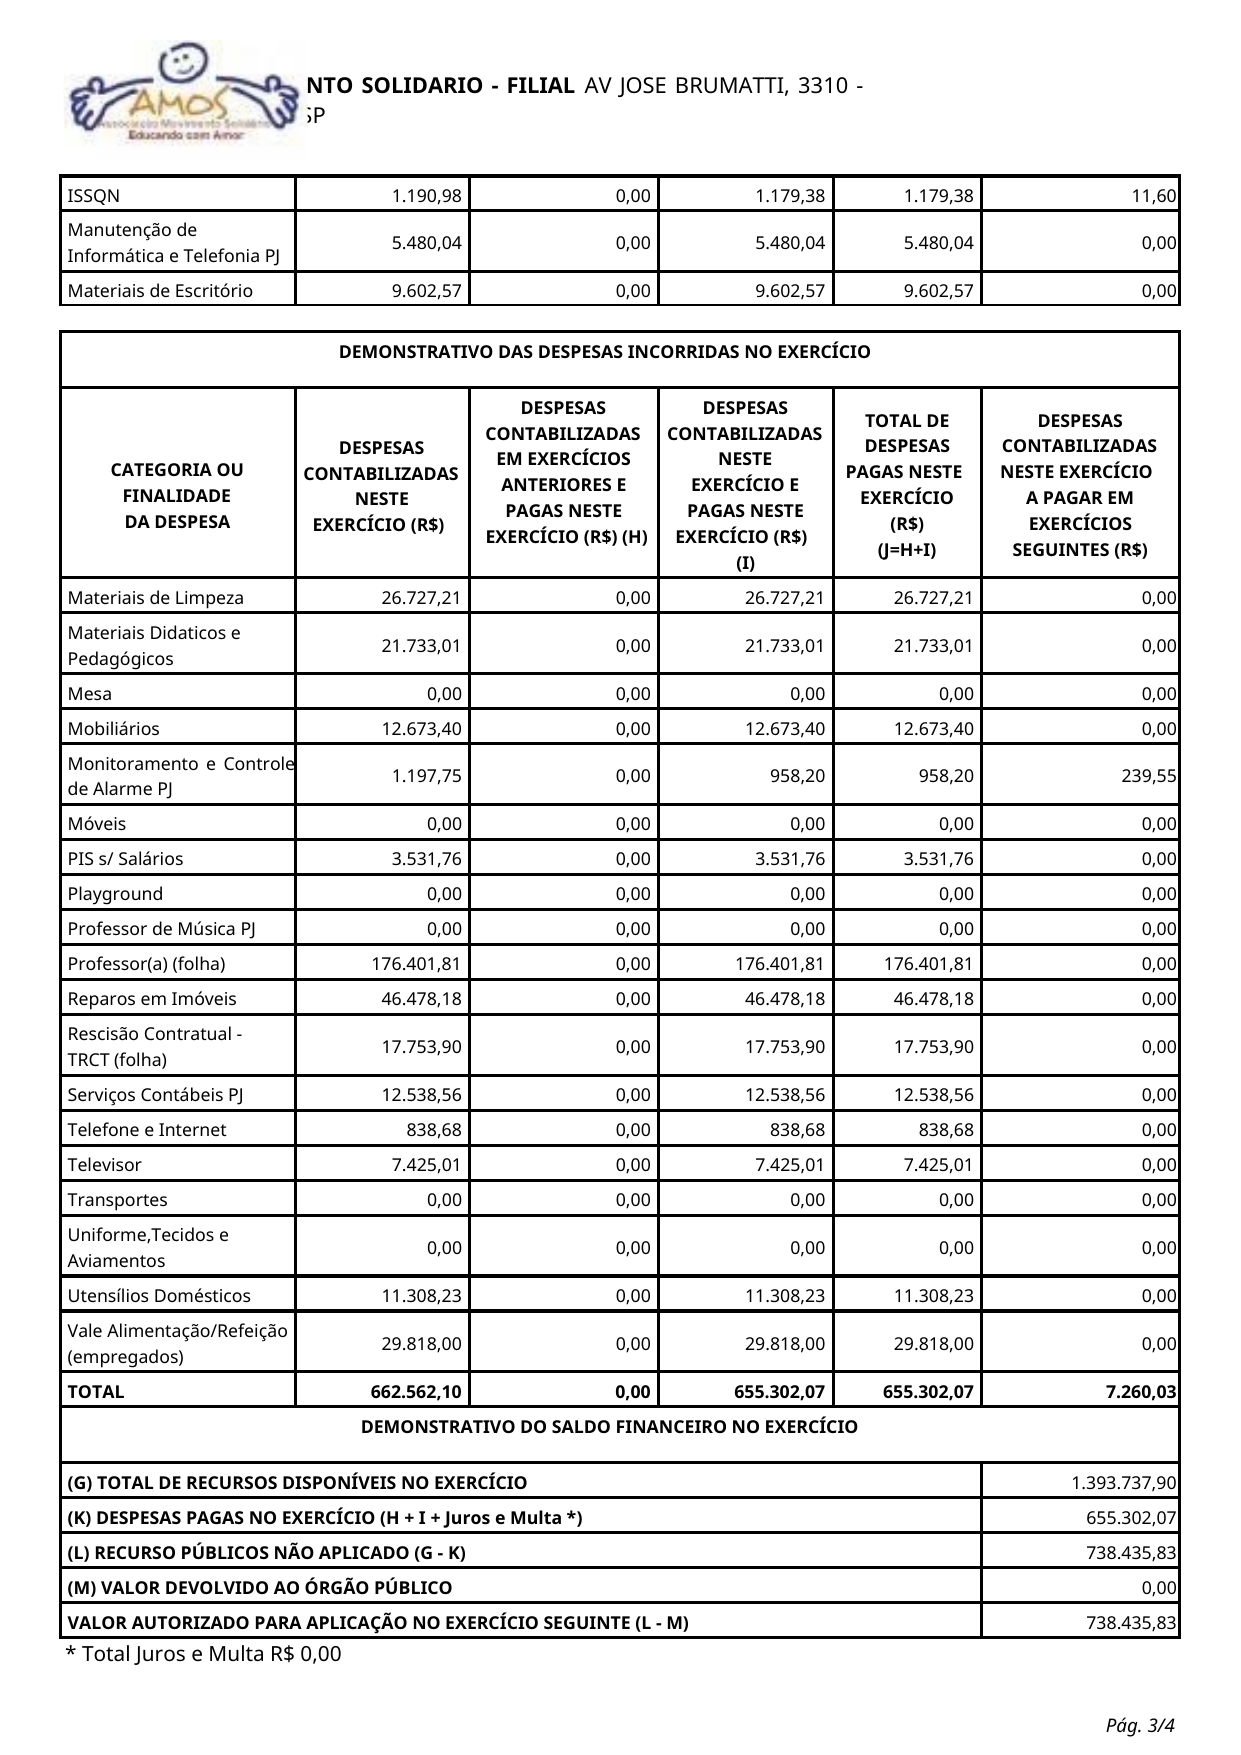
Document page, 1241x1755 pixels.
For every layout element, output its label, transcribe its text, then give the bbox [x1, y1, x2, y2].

table_cell 958,20 [660, 745, 832, 803]
table_cell Manutenção de Informática e Telefonia PJ [62, 212, 294, 269]
table_cell 0,00 [983, 841, 1178, 873]
table_cell 3.531,76 [660, 841, 832, 873]
table_cell ISSQN [62, 178, 294, 209]
table_cell 0,00 [983, 675, 1178, 707]
table_cell Transportes [62, 1182, 294, 1213]
table_cell 662.562,10 [297, 1373, 468, 1405]
table_cell 46.478,18 [297, 981, 468, 1013]
table_cell 738.435,83 [983, 1604, 1178, 1636]
table_cell 0,00 [471, 579, 657, 611]
table_cell 3.531,76 [835, 841, 980, 873]
table_cell 0,00 [660, 911, 832, 943]
table_cell 0,00 [835, 675, 980, 707]
table_cell 17.753,90 [297, 1016, 468, 1073]
table_cell 0,00 [983, 1313, 1178, 1370]
table_cell 0,00 [983, 579, 1178, 611]
table_cell 7.425,01 [835, 1147, 980, 1178]
table_cell 9.602,57 [660, 273, 832, 304]
table_cell 29.818,00 [660, 1313, 832, 1370]
table_cell 0,00 [471, 946, 657, 978]
table_cell 0,00 [983, 1182, 1178, 1213]
table_cell 655.302,07 [660, 1373, 832, 1405]
table_cell 46.478,18 [660, 981, 832, 1013]
table_cell 0,00 [297, 675, 468, 707]
table_cell 0,00 [983, 1077, 1178, 1108]
table_cell 0,00 [471, 675, 657, 707]
table_cell 7.425,01 [660, 1147, 832, 1178]
table_cell 1.190,98 [297, 178, 468, 209]
table_cell Monitoramento e Controle de Alarme PJ [62, 745, 294, 803]
table_cell 26.727,21 [297, 579, 468, 611]
table_cell 12.538,56 [297, 1077, 468, 1108]
table_cell 0,00 [471, 178, 657, 209]
table_cell 0,00 [471, 1182, 657, 1213]
table_cell Materiais de Limpeza [62, 579, 294, 611]
table_cell 0,00 [660, 1217, 832, 1274]
table_cell 0,00 [983, 273, 1178, 304]
table_cell DEMONSTRATIVO DO SALDO FINANCEIRO NO EXERCÍCIO [62, 1408, 982, 1461]
table_cell [982, 1408, 1178, 1461]
table_cell 0,00 [983, 946, 1178, 978]
table_cell 0,00 [297, 1182, 468, 1213]
table_cell 0,00 [471, 806, 657, 838]
table_cell 0,00 [983, 710, 1178, 742]
table_cell 239,55 [983, 745, 1178, 803]
table_cell 12.538,56 [660, 1077, 832, 1108]
table_cell 9.602,57 [835, 273, 980, 304]
table_cell (M) VALOR DEVOLVIDO AO ÓRGÃO PÚBLICO [62, 1569, 980, 1601]
table_cell PIS s/ Salários [62, 841, 294, 873]
table_cell 21.733,01 [297, 614, 468, 672]
table_cell 0,00 [983, 1569, 1178, 1601]
table_cell DESPESAS CONTABILIZADAS NESTE EXERCÍCIO A PAGAR EM EXERCÍCIOS SEGUINTES (R$) [983, 389, 1178, 576]
table_cell Professor de Música PJ [62, 911, 294, 943]
table_cell 7.260,03 [983, 1373, 1178, 1405]
table_cell 7.425,01 [297, 1147, 468, 1178]
table_cell 5.480,04 [660, 212, 832, 269]
table_cell 11.308,23 [660, 1278, 832, 1309]
table_cell 0,00 [660, 806, 832, 838]
table_cell DESPESAS CONTABILIZADAS NESTE EXERCÍCIO E PAGAS NESTE EXERCÍCIO (R$) (I) [660, 389, 832, 576]
table_cell Mesa [62, 675, 294, 707]
table_cell Reparos em Imóveis [62, 981, 294, 1013]
table_cell 0,00 [471, 981, 657, 1013]
table_cell 0,00 [660, 1182, 832, 1213]
table_cell 21.733,01 [660, 614, 832, 672]
table_cell Uniforme,Tecidos e Aviamentos [62, 1217, 294, 1274]
table_cell 3.531,76 [297, 841, 468, 873]
table_cell 176.401,81 [297, 946, 468, 978]
table_cell (G) TOTAL DE RECURSOS DISPONÍVEIS NO EXERCÍCIO [62, 1464, 980, 1496]
table_cell Materiais Didaticos e Pedagógicos [62, 614, 294, 672]
table_cell 11.308,23 [835, 1278, 980, 1309]
table_cell 0,00 [983, 806, 1178, 838]
table_cell 0,00 [660, 876, 832, 908]
table_cell 0,00 [660, 675, 832, 707]
table_cell 11,60 [983, 178, 1178, 209]
table_cell 958,20 [835, 745, 980, 803]
table_cell 0,00 [471, 1016, 657, 1073]
table_header DEMONSTRATIVO DAS DESPESAS INCORRIDAS NO EXERCÍCIO [62, 333, 982, 386]
table_cell 0,00 [983, 981, 1178, 1013]
table_cell 176.401,81 [660, 946, 832, 978]
table_cell 0,00 [471, 710, 657, 742]
table_cell TOTAL DE DESPESAS PAGAS NESTE EXERCÍCIO (R$) (J=H+I) [835, 389, 980, 576]
table_cell 29.818,00 [297, 1313, 468, 1370]
table_cell 0,00 [983, 1112, 1178, 1143]
table_cell DESPESAS CONTABILIZADAS NESTE EXERCÍCIO (R$) [297, 389, 468, 576]
table_cell 0,00 [835, 1182, 980, 1213]
table_cell Materiais de Escritório [62, 273, 294, 304]
table_cell 655.302,07 [983, 1499, 1178, 1531]
table_cell 12.673,40 [660, 710, 832, 742]
table_cell 838,68 [660, 1112, 832, 1143]
text * Total Juros e Multa R$ 0,00 [65, 1639, 1178, 1668]
table_cell 0,00 [835, 806, 980, 838]
table_cell 1.197,75 [297, 745, 468, 803]
table_cell 0,00 [471, 212, 657, 269]
table_cell 0,00 [471, 1313, 657, 1370]
table_cell 9.602,57 [297, 273, 468, 304]
table_header [982, 333, 1178, 386]
table_cell 1.179,38 [660, 178, 832, 209]
table_cell 0,00 [297, 806, 468, 838]
table_cell VALOR AUTORIZADO PARA APLICAÇÃO NO EXERCÍCIO SEGUINTE (L - M) [62, 1604, 980, 1636]
table_cell 0,00 [983, 876, 1178, 908]
table_cell Televisor [62, 1147, 294, 1178]
table_cell CATEGORIA OU FINALIDADE DA DESPESA [62, 389, 294, 576]
table_cell 0,00 [835, 1217, 980, 1274]
table_cell 0,00 [297, 1217, 468, 1274]
table_cell 738.435,83 [983, 1534, 1178, 1566]
table_cell Móveis [62, 806, 294, 838]
table_cell 0,00 [471, 1217, 657, 1274]
table_cell 0,00 [471, 1373, 657, 1405]
table_cell 12.673,40 [835, 710, 980, 742]
table_cell 0,00 [471, 1147, 657, 1178]
table_cell 655.302,07 [835, 1373, 980, 1405]
table_cell 176.401,81 [835, 946, 980, 978]
table_cell 0,00 [471, 1077, 657, 1108]
table_cell 0,00 [983, 1016, 1178, 1073]
table_cell 0,00 [471, 1278, 657, 1309]
table_cell 26.727,21 [660, 579, 832, 611]
table_cell 0,00 [471, 614, 657, 672]
table_cell 12.538,56 [835, 1077, 980, 1108]
table_cell Playground [62, 876, 294, 908]
table_cell Serviços Contábeis PJ [62, 1077, 294, 1108]
table_cell Utensílios Domésticos [62, 1278, 294, 1309]
table_cell 0,00 [835, 876, 980, 908]
table_cell 17.753,90 [660, 1016, 832, 1073]
table_cell 11.308,23 [297, 1278, 468, 1309]
table_cell 0,00 [835, 911, 980, 943]
table_cell 0,00 [471, 745, 657, 803]
table_cell 0,00 [471, 1112, 657, 1143]
table_cell 0,00 [471, 841, 657, 873]
table_cell (L) RECURSO PÚBLICOS NÃO APLICADO (G - K) [62, 1534, 980, 1566]
table_cell (K) DESPESAS PAGAS NO EXERCÍCIO (H + I + Juros e Multa *) [62, 1499, 980, 1531]
table_cell 0,00 [471, 876, 657, 908]
table_cell 0,00 [983, 1147, 1178, 1178]
table_cell 1.393.737,90 [983, 1464, 1178, 1496]
table_cell 838,68 [835, 1112, 980, 1143]
table_cell 0,00 [297, 876, 468, 908]
table_cell Telefone e Internet [62, 1112, 294, 1143]
table_cell 0,00 [983, 212, 1178, 269]
table_cell 0,00 [983, 911, 1178, 943]
table_cell 0,00 [297, 911, 468, 943]
table_cell 5.480,04 [297, 212, 468, 269]
table_cell DESPESAS CONTABILIZADAS EM EXERCÍCIOS ANTERIORES E PAGAS NESTE EXERCÍCIO (R$) (H) [471, 389, 657, 576]
table_cell 17.753,90 [835, 1016, 980, 1073]
table_cell 46.478,18 [835, 981, 980, 1013]
table_cell 12.673,40 [297, 710, 468, 742]
table_cell 1.179,38 [835, 178, 980, 209]
table_cell 29.818,00 [835, 1313, 980, 1370]
table_cell 0,00 [471, 911, 657, 943]
table_cell Rescisão Contratual - TRCT (folha) [62, 1016, 294, 1073]
table_cell 838,68 [297, 1112, 468, 1143]
table_cell Professor(a) (folha) [62, 946, 294, 978]
table_cell 0,00 [983, 1278, 1178, 1309]
table_cell Vale Alimentação/Refeição (empregados) [62, 1313, 294, 1370]
table_cell 0,00 [471, 273, 657, 304]
table_cell 0,00 [983, 1217, 1178, 1274]
table_cell 5.480,04 [835, 212, 980, 269]
table_cell 26.727,21 [835, 579, 980, 611]
table_cell TOTAL [62, 1373, 294, 1405]
table_cell Mobiliários [62, 710, 294, 742]
table_cell 21.733,01 [835, 614, 980, 672]
table_cell 0,00 [983, 614, 1178, 672]
